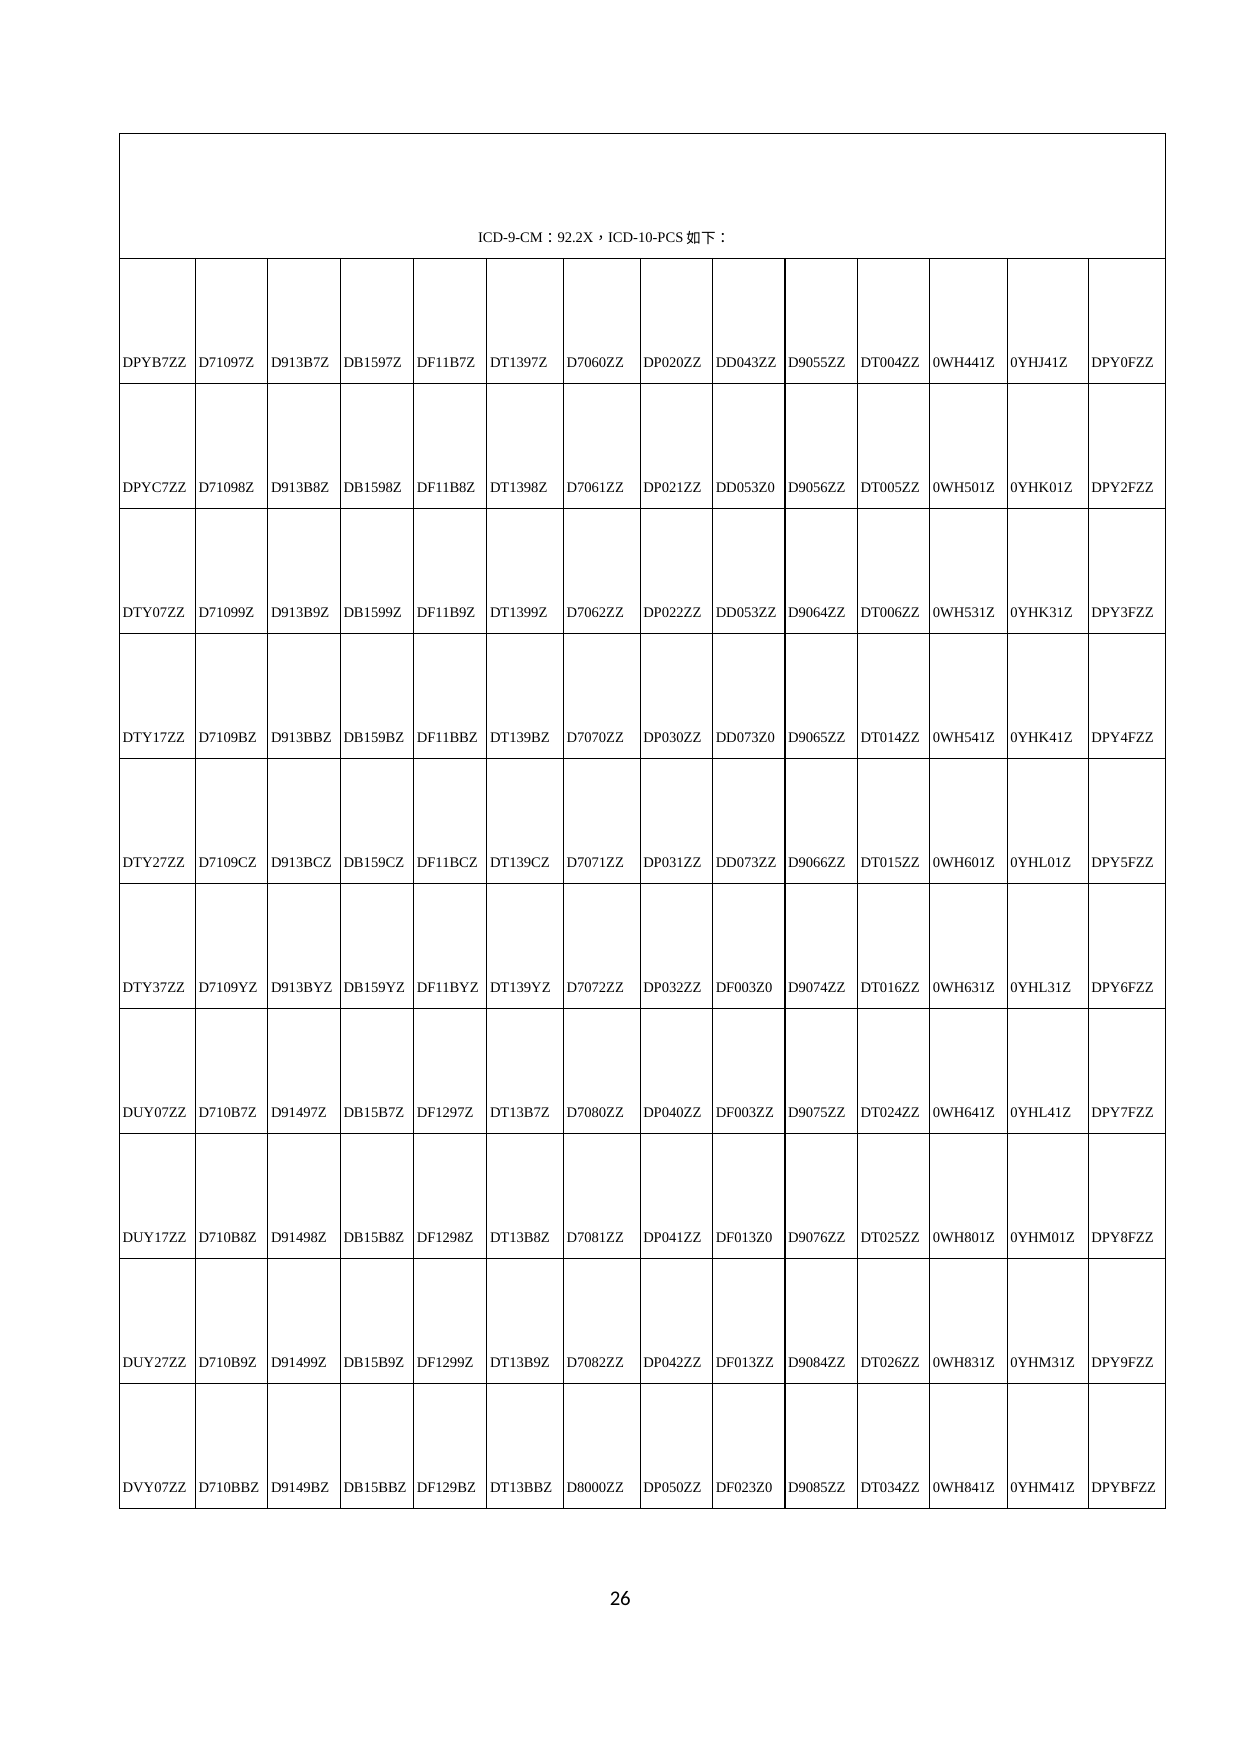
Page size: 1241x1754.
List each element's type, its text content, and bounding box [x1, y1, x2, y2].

table_cell 0YHK01Z [1008, 384, 1088, 508]
table_cell 0WH631Z [930, 884, 1007, 1008]
table_cell D7109YZ [196, 884, 267, 1008]
table_cell DT004ZZ [858, 259, 929, 383]
table_cell DPYBFZZ [1089, 1384, 1165, 1508]
table_cell DF023Z0 [713, 1384, 784, 1508]
table_cell D710BBZ [196, 1384, 267, 1508]
table_cell DPYB7ZZ [120, 259, 195, 383]
table_cell DVY07ZZ [120, 1384, 195, 1508]
table_cell DF1299Z [414, 1259, 486, 1383]
table_cell DF1298Z [414, 1134, 486, 1258]
table_cell DPY0FZZ [1089, 259, 1165, 383]
table_cell DT025ZZ [858, 1134, 929, 1258]
table_cell DTY37ZZ [120, 884, 195, 1008]
table_cell DPY8FZZ [1089, 1134, 1165, 1258]
table_cell DB1599Z [341, 509, 413, 633]
table_cell DT1398Z [487, 384, 563, 508]
table_cell DT034ZZ [858, 1384, 929, 1508]
table_cell D7081ZZ [564, 1134, 640, 1258]
table_cell D7071ZZ [564, 759, 640, 883]
table_cell D913B8Z [268, 384, 340, 508]
table_cell DB1597Z [341, 259, 413, 383]
table_cell 0YHM01Z [1008, 1134, 1088, 1258]
table_cell DT1399Z [487, 509, 563, 633]
table_cell 0WH501Z [930, 384, 1007, 508]
table_cell 0YHL01Z [1008, 759, 1088, 883]
table_cell D9075ZZ [786, 1009, 857, 1133]
table_cell DD053Z0 [713, 384, 784, 508]
table_cell DT13BBZ [487, 1384, 563, 1508]
table_cell DT139YZ [487, 884, 563, 1008]
table_cell DP022ZZ [641, 509, 712, 633]
table_cell D710B8Z [196, 1134, 267, 1258]
table_cell 0YHM31Z [1008, 1259, 1088, 1383]
table_cell DP040ZZ [641, 1009, 712, 1133]
table_cell DB15B7Z [341, 1009, 413, 1133]
table_cell D9066ZZ [786, 759, 857, 883]
table_cell DF11BBZ [414, 634, 486, 758]
table_cell DPY6FZZ [1089, 884, 1165, 1008]
table_cell DTY27ZZ [120, 759, 195, 883]
table_cell DD073Z0 [713, 634, 784, 758]
table_cell DPYC7ZZ [120, 384, 195, 508]
table_cell D9085ZZ [786, 1384, 857, 1508]
table_cell D7080ZZ [564, 1009, 640, 1133]
table_cell D9084ZZ [786, 1259, 857, 1383]
table_cell D7072ZZ [564, 884, 640, 1008]
table_cell D7060ZZ [564, 259, 640, 383]
table_cell DTY07ZZ [120, 509, 195, 633]
table_cell D710B7Z [196, 1009, 267, 1133]
table_cell DF11BCZ [414, 759, 486, 883]
table_cell DPY7FZZ [1089, 1009, 1165, 1133]
table_cell DF11BYZ [414, 884, 486, 1008]
table_cell D7070ZZ [564, 634, 640, 758]
table_cell DT024ZZ [858, 1009, 929, 1133]
table_cell DB159CZ [341, 759, 413, 883]
table_cell DPY2FZZ [1089, 384, 1165, 508]
table_cell D71098Z [196, 384, 267, 508]
table_cell 0YHL31Z [1008, 884, 1088, 1008]
table_cell D7062ZZ [564, 509, 640, 633]
table_cell 0WH801Z [930, 1134, 1007, 1258]
table_cell DUY27ZZ [120, 1259, 195, 1383]
table_cell 0YHJ41Z [1008, 259, 1088, 383]
table_cell DP050ZZ [641, 1384, 712, 1508]
table_cell 0WH541Z [930, 634, 1007, 758]
table_cell DP030ZZ [641, 634, 712, 758]
table_cell DF013Z0 [713, 1134, 784, 1258]
table_cell D91498Z [268, 1134, 340, 1258]
table_cell DB15B9Z [341, 1259, 413, 1383]
table_cell 0WH441Z [930, 259, 1007, 383]
table_cell D9064ZZ [786, 509, 857, 633]
table_cell D7082ZZ [564, 1259, 640, 1383]
table_cell DB159YZ [341, 884, 413, 1008]
table_cell D7061ZZ [564, 384, 640, 508]
table_cell DT13B8Z [487, 1134, 563, 1258]
table_cell D71099Z [196, 509, 267, 633]
table_cell DT006ZZ [858, 509, 929, 633]
table_cell DT026ZZ [858, 1259, 929, 1383]
table_cell D913B9Z [268, 509, 340, 633]
table_cell DT1397Z [487, 259, 563, 383]
table_cell DF129BZ [414, 1384, 486, 1508]
table_cell DF003Z0 [713, 884, 784, 1008]
table_cell DB15BBZ [341, 1384, 413, 1508]
table_cell DT005ZZ [858, 384, 929, 508]
table_cell DD043ZZ [713, 259, 784, 383]
table_cell D9149BZ [268, 1384, 340, 1508]
table_cell D7109CZ [196, 759, 267, 883]
table_cell DD073ZZ [713, 759, 784, 883]
table_cell DT13B7Z [487, 1009, 563, 1133]
table_cell D913B7Z [268, 259, 340, 383]
table_cell DB1598Z [341, 384, 413, 508]
table_cell DP032ZZ [641, 884, 712, 1008]
table_cell DB15B8Z [341, 1134, 413, 1258]
table_cell D710B9Z [196, 1259, 267, 1383]
table_cell DP021ZZ [641, 384, 712, 508]
table_cell DPY9FZZ [1089, 1259, 1165, 1383]
table_cell DT014ZZ [858, 634, 929, 758]
table_cell DF11B8Z [414, 384, 486, 508]
table_cell DUY17ZZ [120, 1134, 195, 1258]
table_cell DTY17ZZ [120, 634, 195, 758]
table_cell D91497Z [268, 1009, 340, 1133]
table_cell DPY3FZZ [1089, 509, 1165, 633]
table_cell DT139BZ [487, 634, 563, 758]
table_cell DPY5FZZ [1089, 759, 1165, 883]
table_cell DT015ZZ [858, 759, 929, 883]
table_cell DF1297Z [414, 1009, 486, 1133]
table_cell 0WH531Z [930, 509, 1007, 633]
table_cell DUY07ZZ [120, 1009, 195, 1133]
table_cell D9055ZZ [786, 259, 857, 383]
table_cell DF11B7Z [414, 259, 486, 383]
table_cell 0WH841Z [930, 1384, 1007, 1508]
table_cell D9065ZZ [786, 634, 857, 758]
table_cell DD053ZZ [713, 509, 784, 633]
table_cell 0YHK41Z [1008, 634, 1088, 758]
table_cell DF013ZZ [713, 1259, 784, 1383]
table_cell 0YHK31Z [1008, 509, 1088, 633]
table_cell DF11B9Z [414, 509, 486, 633]
table_header ICD-9-CM：92.2X，ICD-10-PCS如下： [120, 134, 1088, 258]
table_cell DPY4FZZ [1089, 634, 1165, 758]
table_cell DP031ZZ [641, 759, 712, 883]
table_cell D9056ZZ [786, 384, 857, 508]
table_cell D7109BZ [196, 634, 267, 758]
table_cell 0WH601Z [930, 759, 1007, 883]
table_cell 0WH641Z [930, 1009, 1007, 1133]
table_header [1088, 134, 1165, 258]
table_cell 0YHL41Z [1008, 1009, 1088, 1133]
table_cell D913BCZ [268, 759, 340, 883]
table_cell D9074ZZ [786, 884, 857, 1008]
table_cell DT016ZZ [858, 884, 929, 1008]
table_cell DF003ZZ [713, 1009, 784, 1133]
table_cell D71097Z [196, 259, 267, 383]
table_cell DP041ZZ [641, 1134, 712, 1258]
table_cell 0WH831Z [930, 1259, 1007, 1383]
table_cell D8000ZZ [564, 1384, 640, 1508]
table_cell D913BYZ [268, 884, 340, 1008]
table_cell D91499Z [268, 1259, 340, 1383]
table_cell 0YHM41Z [1008, 1384, 1088, 1508]
table_cell DT139CZ [487, 759, 563, 883]
table_cell DP042ZZ [641, 1259, 712, 1383]
table_cell D913BBZ [268, 634, 340, 758]
table_cell D9076ZZ [786, 1134, 857, 1258]
table_cell DT13B9Z [487, 1259, 563, 1383]
table_cell DB159BZ [341, 634, 413, 758]
table_cell DP020ZZ [641, 259, 712, 383]
